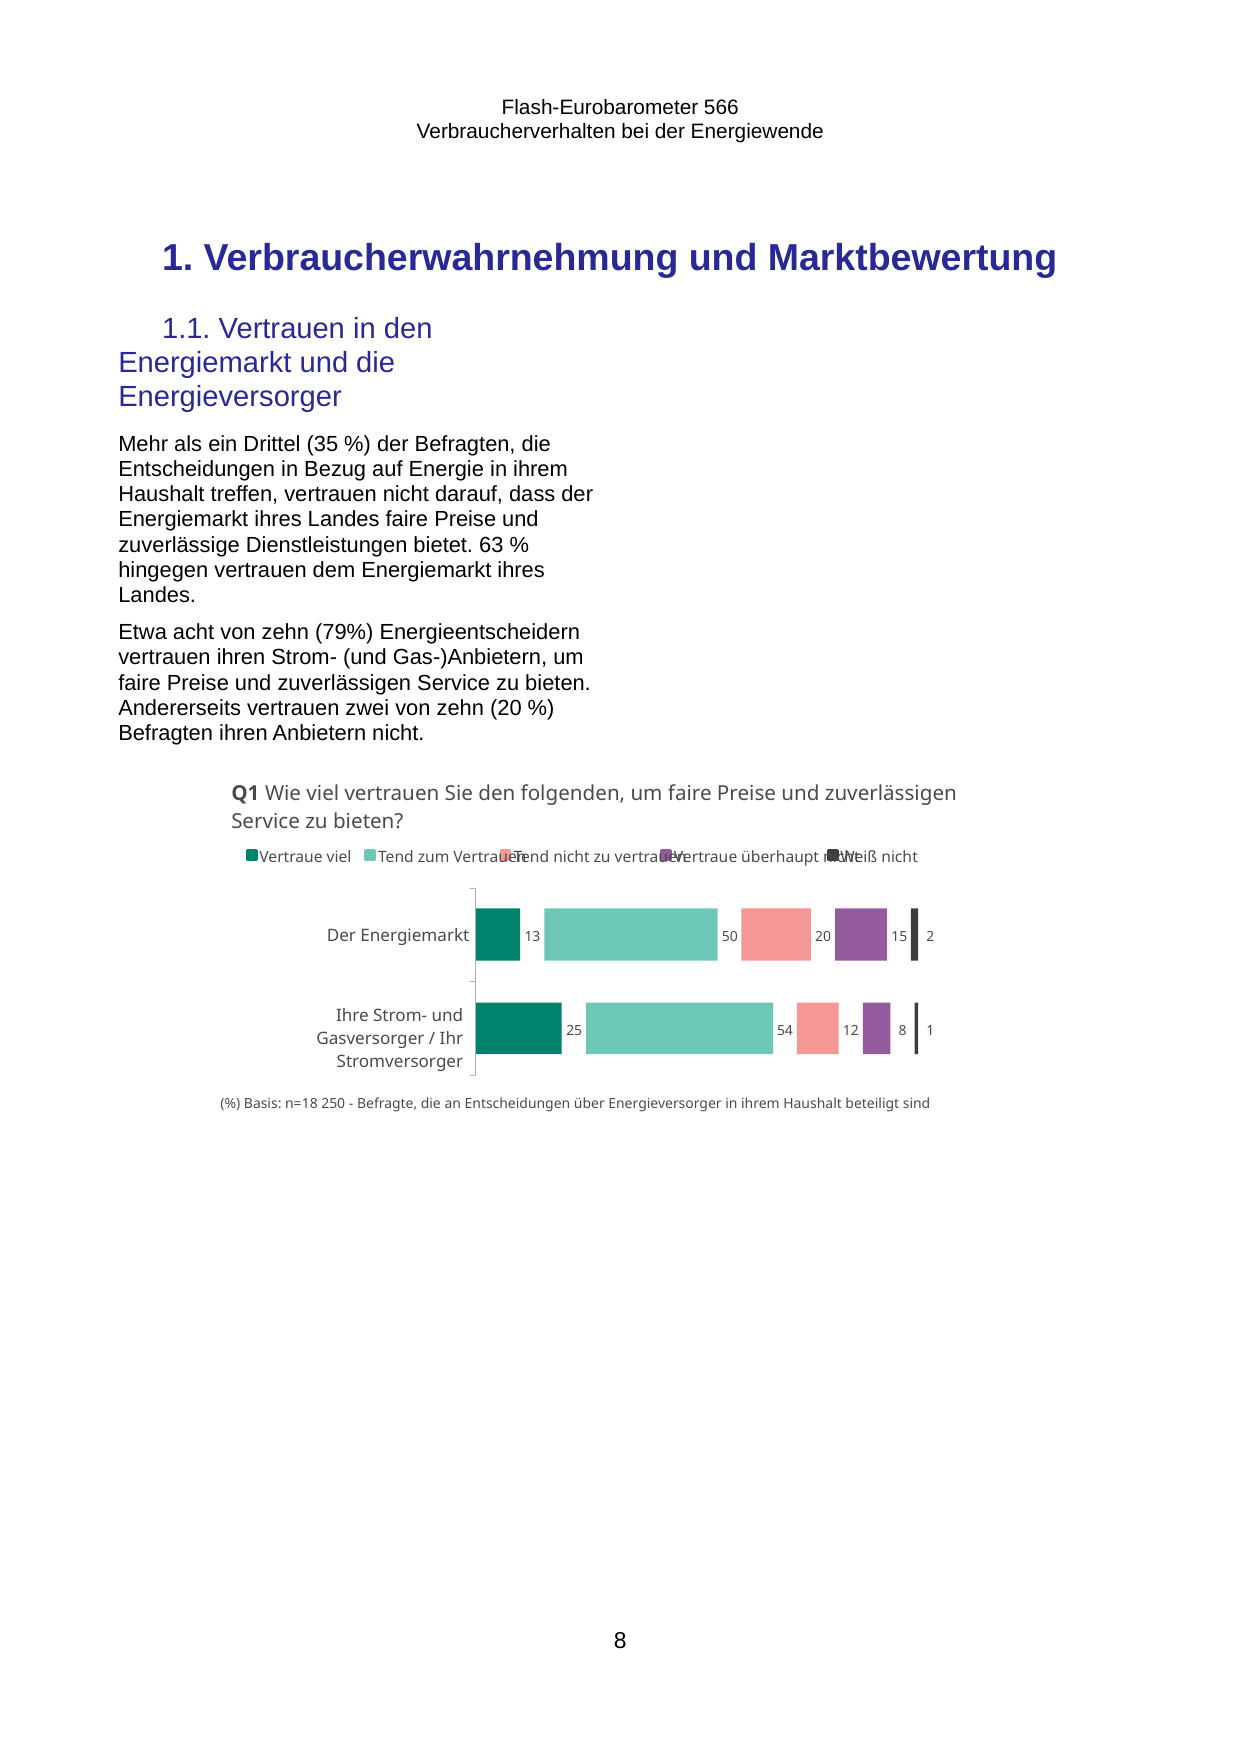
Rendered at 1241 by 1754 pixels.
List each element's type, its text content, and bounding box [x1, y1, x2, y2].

subtitle 1.1. Vertrauen in den Energiemarkt und die Energieversorger [118, 312, 605, 412]
subtitle 1. Verbraucherwahrnehmung und Marktbewertung [118, 235, 1122, 278]
text Etwa acht von zehn (79%) Energieentscheidern vertrauen ihren Strom- (und Gas-)Anbietern, um faire Preise und zuverlässigen Service zu bieten. Andererseits vertrauen zwei von zehn (20 %) Befragten ihren Anbietern nicht. [118, 619, 605, 745]
text Mehr als ein Drittel (35 %) der Befragten, die Entscheidungen in Bezug auf Energie in ihrem Haushalt treffen, vertrauen nicht darauf, dass der Energiemarkt ihres Landes faire Preise und zuverlässige Dienstleistungen bietet. 63 % hingegen vertrauen dem Energiemarkt ihres Landes. [118, 431, 605, 607]
